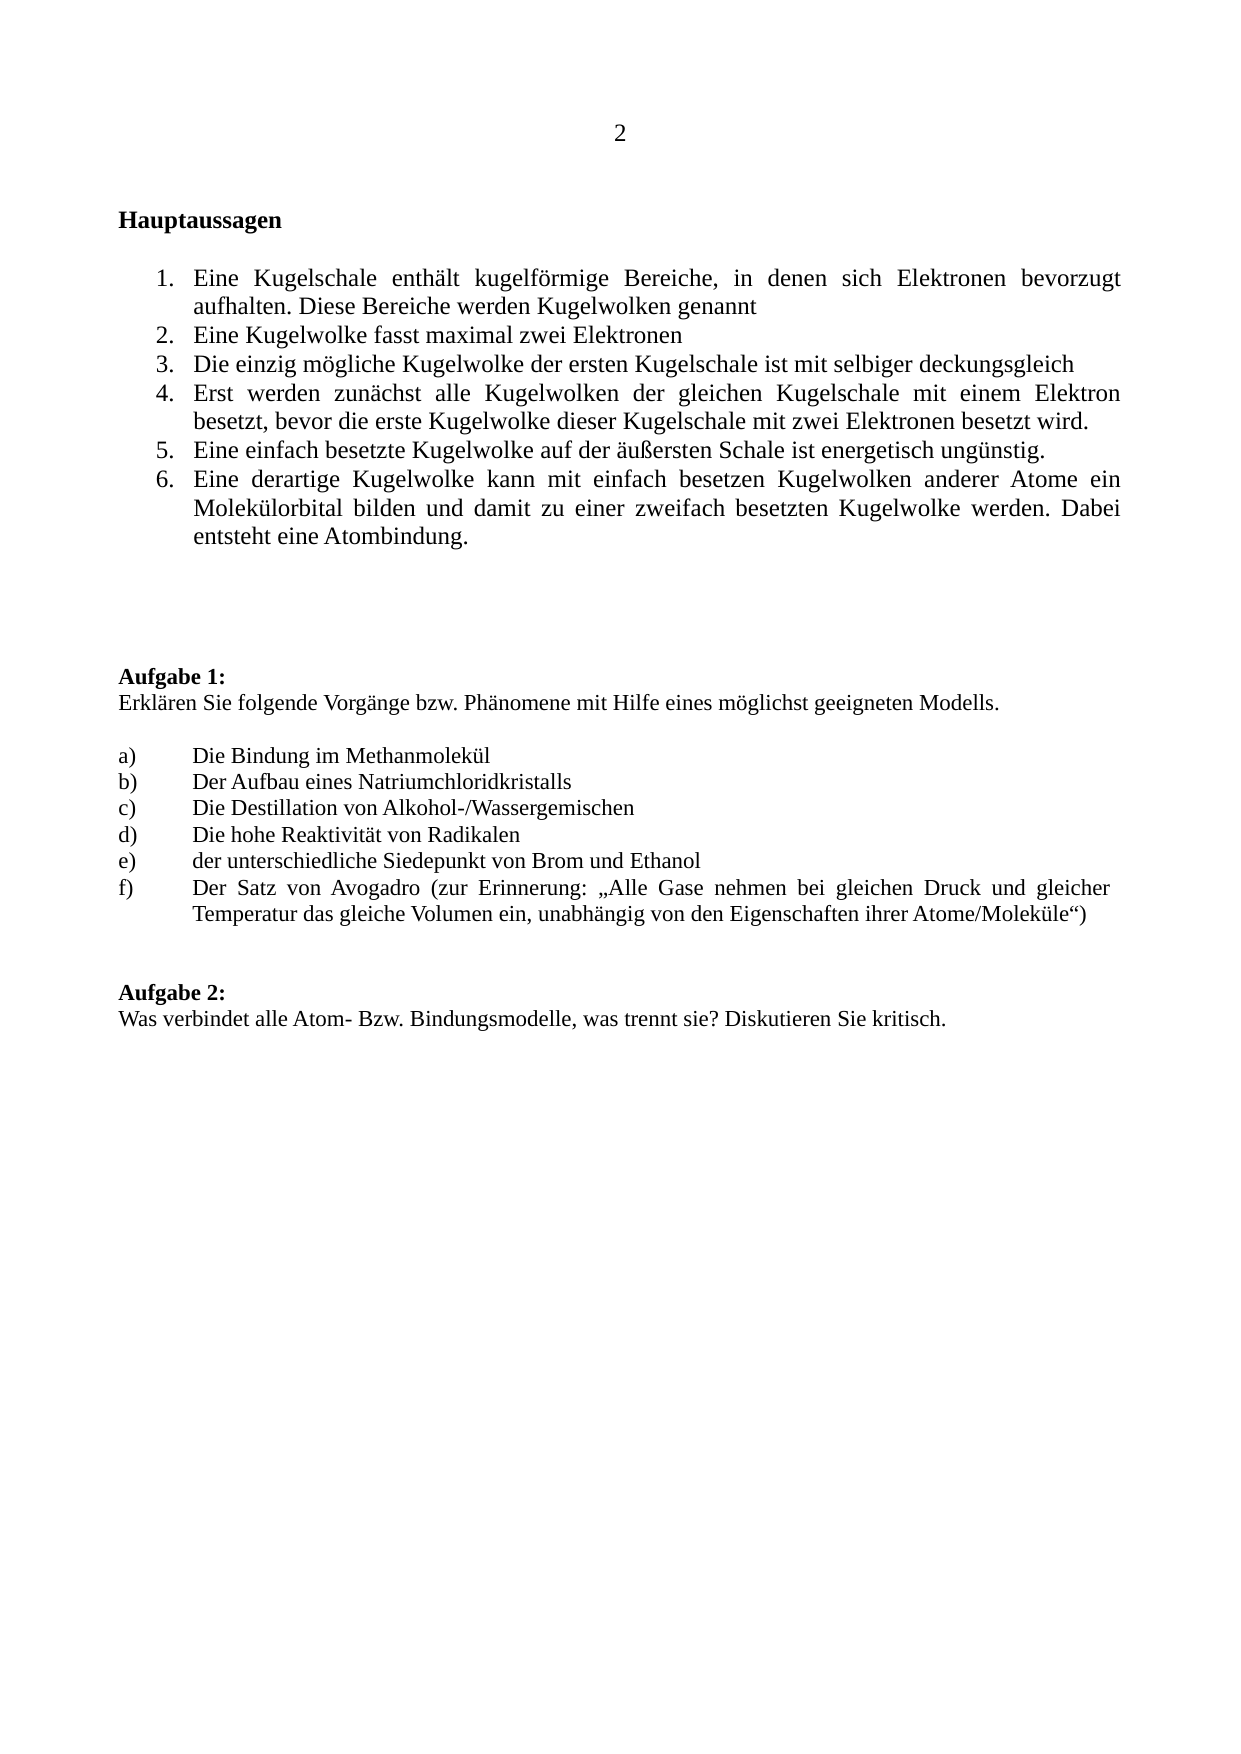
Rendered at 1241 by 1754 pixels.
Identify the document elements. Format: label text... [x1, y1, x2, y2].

text f) Der Satz von Avogadro (zur Erinnerung: „Alle Gase nehmen bei gleichen Druck und gleicher Temperatur das gleiche Volumen ein, unabhängig von den Eigenschaften ihrer Atome/Moleküle“) [118, 873, 1122, 926]
text a) Die Bindung im Methanmolekül [118, 742, 1122, 768]
text e) der unterschiedliche Siedepunkt von Brom und Ethanol [118, 847, 1122, 873]
list Eine einfach besetzte Kugelwolke auf der äußersten Schale ist energetisch ungünstig. [156, 435, 1122, 464]
list Eine Kugelwolke fasst maximal zwei Elektronen [156, 320, 1122, 349]
text Erklären Sie folgende Vorgänge bzw. Phänomene mit Hilfe eines möglichst geeigneten Modells. [118, 689, 1122, 715]
text d) Die hohe Reaktivität von Radikalen [118, 821, 1122, 847]
text Was verbindet alle Atom- Bzw. Bindungsmodelle, was trennt sie? Diskutieren Sie kritisch. [118, 1005, 1122, 1032]
list Eine derartige Kugelwolke kann mit einfach besetzen Kugelwolken anderer Atome ein Molekülorbital bilden und damit zu einer zweifach besetzten Kugelwolke werden. Dabei entsteht eine Atombindung. [156, 464, 1122, 550]
text b) Der Aufbau eines Natriumchloridkristalls [118, 768, 1122, 794]
text Hauptaussagen [118, 205, 1122, 234]
list Eine Kugelschale enthält kugelförmige Bereiche, in denen sich Elektronen bevorzugt aufhalten. Diese Bereiche werden Kugelwolken genannt [156, 263, 1122, 320]
text Aufgabe 2: [118, 979, 1122, 1005]
list Erst werden zunächst alle Kugelwolken der gleichen Kugelschale mit einem Elektron besetzt, bevor die erste Kugelwolke dieser Kugelschale mit zwei Elektronen besetzt wird. [156, 378, 1122, 435]
text Aufgabe 1: [118, 663, 1122, 689]
list Die einzig mögliche Kugelwolke der ersten Kugelschale ist mit selbiger deckungsgleich [156, 349, 1122, 378]
text c) Die Destillation von Alkohol-/Wassergemischen [118, 794, 1122, 821]
